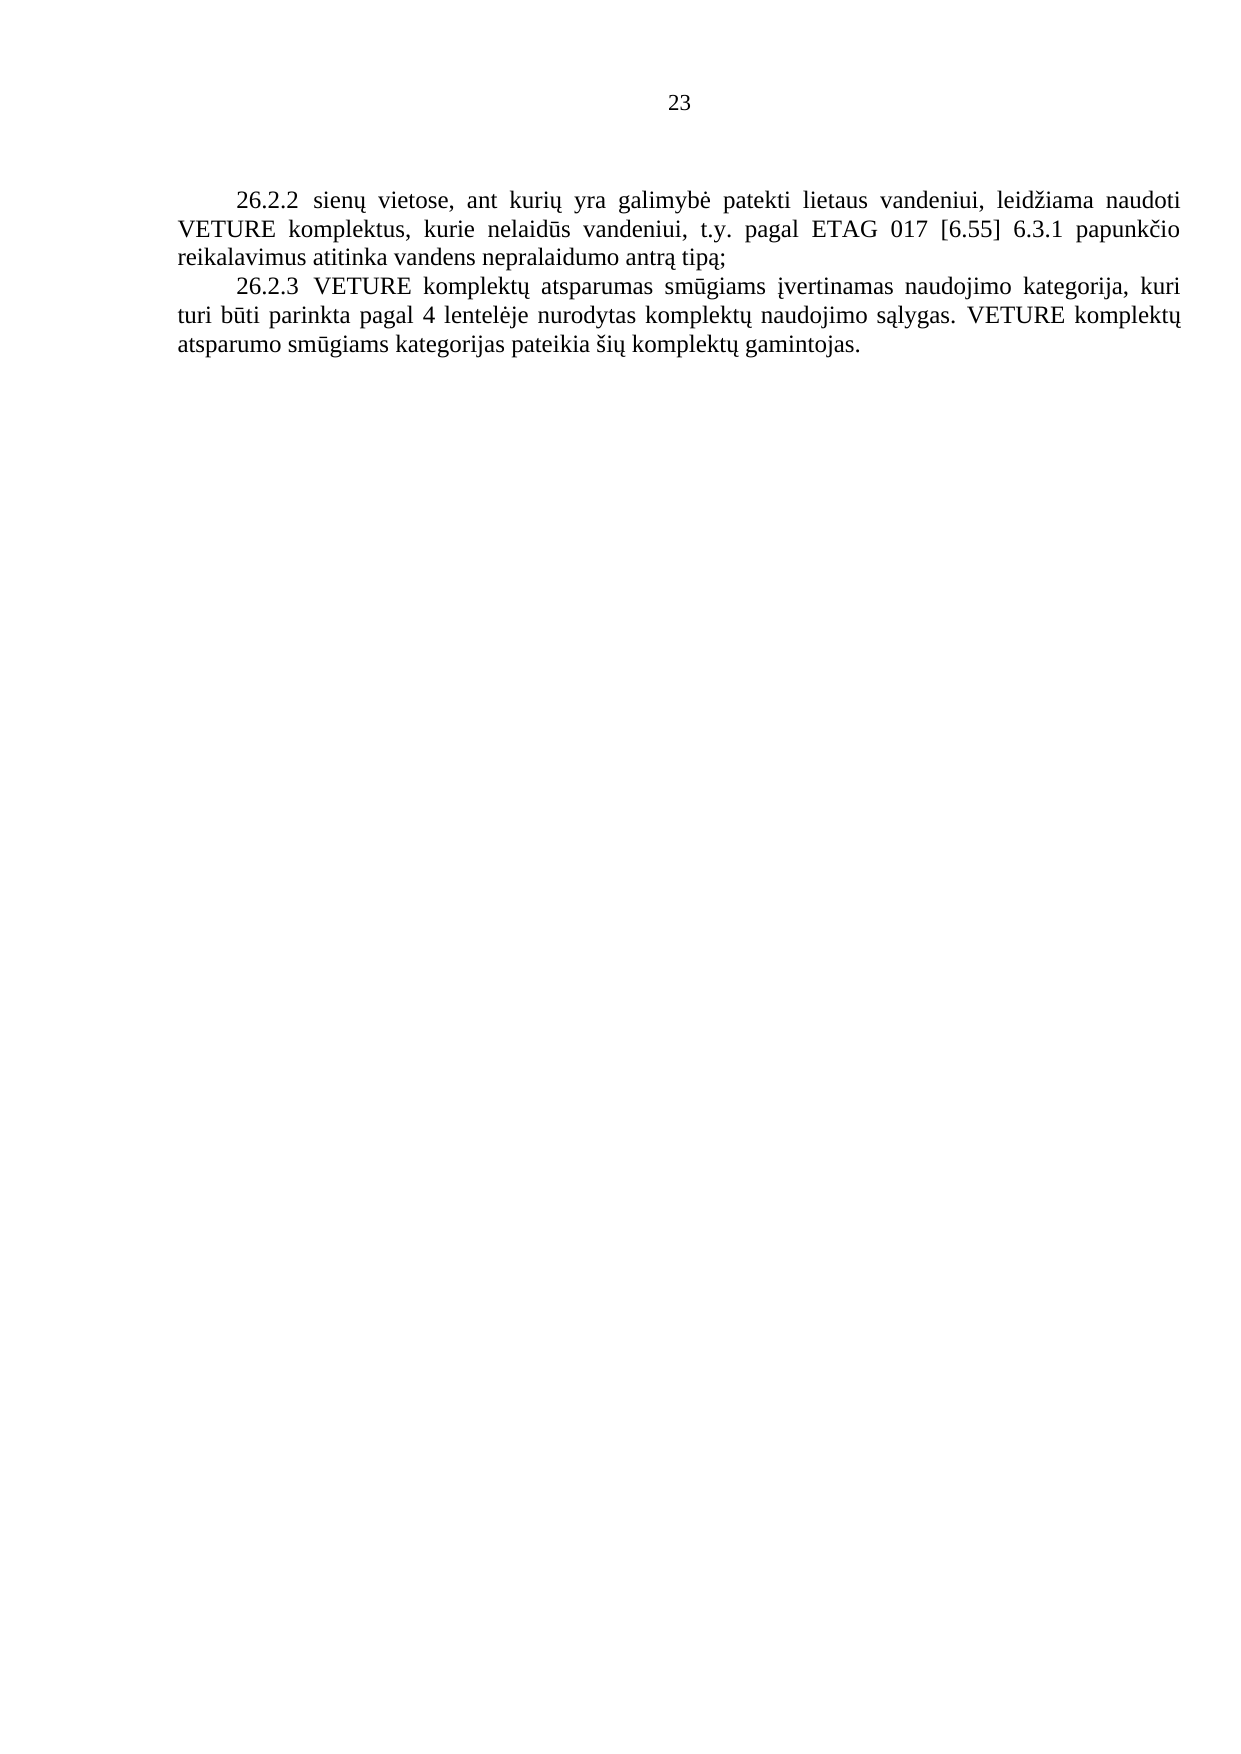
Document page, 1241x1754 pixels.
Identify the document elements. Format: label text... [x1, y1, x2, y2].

text 26.2.2 sienų vietose, ant kurių yra galimybė patekti lietaus vandeniui, leidžiama naudoti VETURE komplektus, kurie nelaidūs vandeniui, t.y. pagal ETAG 017 [6.55] 6.3.1 papunkčio reikalavimus atitinka vandens nepralaidumo antrą tipą; [177, 185, 1181, 271]
text 26.2.3 VETURE komplektų atsparumas smūgiams įvertinamas naudojimo kategorija, kuri turi būti parinkta pagal 4 lentelėje nurodytas komplektų naudojimo sąlygas. VETURE komplektų atsparumo smūgiams kategorijas pateikia šių komplektų gamintojas. [177, 271, 1181, 357]
